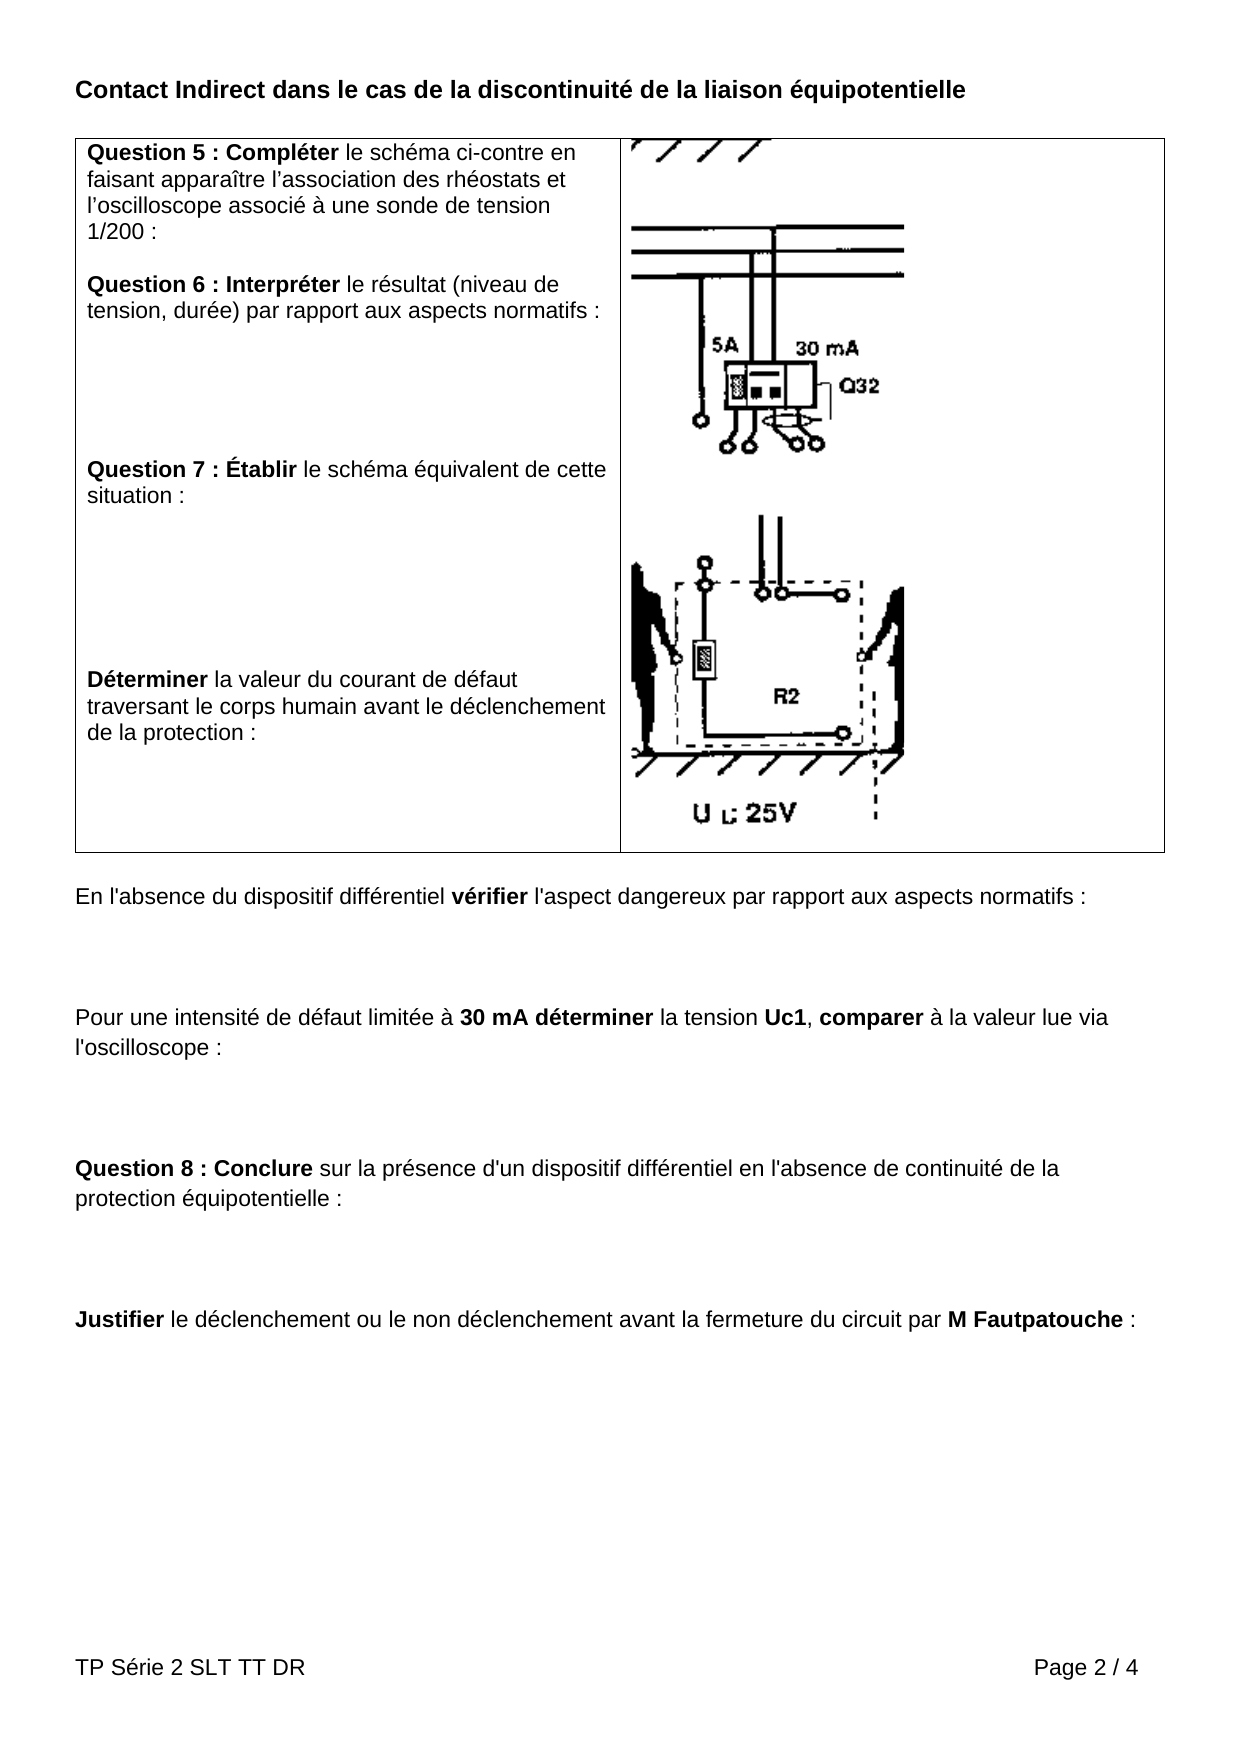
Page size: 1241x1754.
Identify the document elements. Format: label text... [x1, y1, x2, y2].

text Question 8 : Conclure sur la présence d'un dispositif différentiel en l'absence de continuité de la protection équipotentielle : [75, 1155, 1165, 1211]
text Contact Indirect dans le cas de la discontinuité de la liaison équipotentielle [75, 75, 1165, 104]
text Justifier le déclenchement ou le non déclenchement avant la fermeture du circuit par M Fautpatouche : [75, 1306, 1165, 1332]
table_header Question 5 : Compléter le schéma ci-contre en faisant apparaître l’association des rhéostats et l’oscilloscope associé à une sonde de tension 1/200 : Question 6 : Interpréter le résultat (niveau de tension, durée) par rapport aux aspects normatifs : Question 7 : Établir le schéma équivalent de cette situation : Déterminer la valeur du courant de défaut traversant le corps humain avant le déclenchement de la protection : [76, 139, 620, 852]
table_header [621, 139, 631, 852]
text En l'absence du dispositif différentiel vérifier l'aspect dangereux par rapport aux aspects normatifs : [75, 883, 1165, 909]
table_header [905, 139, 1164, 852]
text Pour une intensité de défaut limitée à 30 mA déterminer la tension Uc1, comparer à la valeur lue via l'oscilloscope : [75, 1004, 1165, 1060]
